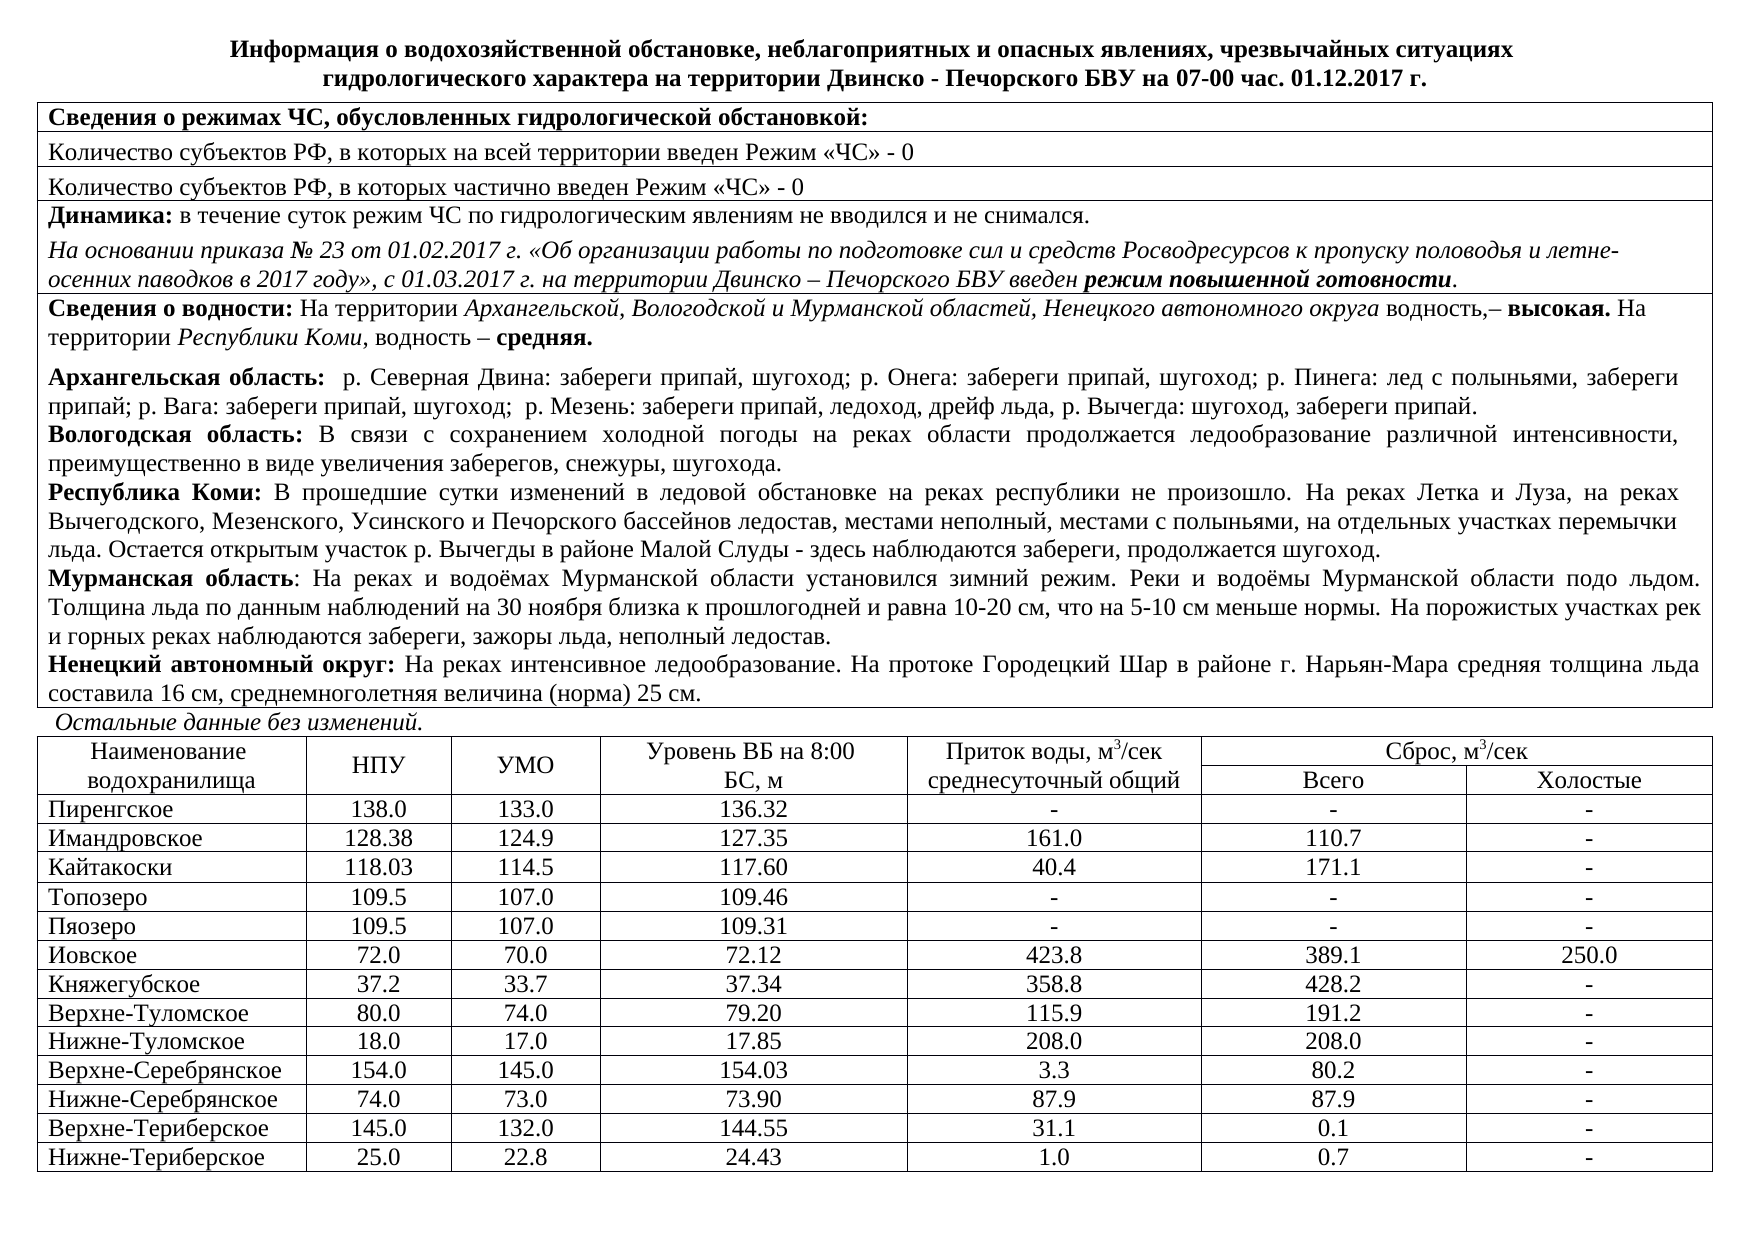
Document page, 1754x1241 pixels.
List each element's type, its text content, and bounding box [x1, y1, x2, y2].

table_cell 154.03 [601, 1056, 907, 1084]
table_cell 109.31 [601, 912, 907, 940]
table_header Уровень ВБ на 8:00 БС, м [601, 737, 907, 794]
table_cell 124.9 [452, 824, 600, 851]
table_cell Количество субъектов РФ, в которых на всей территории введен Режим «ЧС» - 0 [38, 132, 1712, 166]
table_cell Нижне-Серебрянское [38, 1085, 306, 1113]
table_cell - [908, 883, 1201, 911]
table_cell 87.9 [908, 1085, 1201, 1113]
table_cell - [1202, 795, 1466, 822]
table_cell 127.35 [601, 824, 907, 851]
table_cell 114.5 [452, 852, 600, 882]
table_cell 0.1 [1202, 1114, 1466, 1142]
table_cell - [1467, 795, 1712, 822]
table_cell 428.2 [1202, 970, 1466, 997]
table_cell 161.0 [908, 824, 1201, 851]
table_cell 31.1 [908, 1114, 1201, 1142]
table_cell 3.3 [908, 1056, 1201, 1084]
table_cell 37.34 [601, 970, 907, 997]
table_cell 144.55 [601, 1114, 907, 1142]
table_cell 33.7 [452, 970, 600, 997]
table_cell 133.0 [452, 795, 600, 822]
table_cell - [1467, 912, 1712, 940]
table_cell - [1202, 883, 1466, 911]
table_cell 110.7 [1202, 824, 1466, 851]
table_header Приток воды, м3/сек среднесуточный общий [908, 737, 1201, 794]
table_cell 138.0 [307, 795, 451, 822]
table_cell 25.0 [307, 1143, 451, 1171]
table_cell 72.0 [307, 941, 451, 969]
table_cell - [908, 912, 1201, 940]
table_cell - [908, 795, 1201, 822]
table_cell 107.0 [452, 912, 600, 940]
table_cell 0.7 [1202, 1143, 1466, 1171]
table_header НПУ [307, 737, 451, 794]
table_cell 132.0 [452, 1114, 600, 1142]
table_cell - [1467, 1114, 1712, 1142]
table_cell Кайтакоски [38, 852, 306, 882]
table_cell Количество субъектов РФ, в которых частично введен Режим «ЧС» - 0 [38, 167, 1712, 200]
table_cell 72.12 [601, 941, 907, 969]
table_cell 358.8 [908, 970, 1201, 997]
table_cell - [1467, 824, 1712, 851]
table_cell - [1467, 970, 1712, 997]
table_cell Нижне-Териберское [38, 1143, 306, 1171]
table_cell Пяозеро [38, 912, 306, 940]
table_cell 40.4 [908, 852, 1201, 882]
table_cell 37.2 [307, 970, 451, 997]
table_header УМО [452, 737, 600, 794]
subtitle Остальные данные без изменений. [54, 708, 1713, 736]
table_cell 107.0 [452, 883, 600, 911]
table_cell Холостые [1467, 766, 1712, 794]
table_cell 18.0 [307, 1027, 451, 1055]
table_cell Топозеро [38, 883, 306, 911]
table_cell 389.1 [1202, 941, 1466, 969]
table_cell 423.8 [908, 941, 1201, 969]
table_cell 136.32 [601, 795, 907, 822]
table_cell Сведения о водности: На территории Архангельской, Вологодской и Мурманской областей, Ненецкого автономного округа водность,– высокая. На территории Республики Коми, водность – средняя. Архангельская область: р. Северная Двина: забереги припай, шугоход; р. Онега: забереги припай, шугоход; р. Пинега: лед с полыньями, забереги припай; р. Вага: забереги припай, шугоход; р. Мезень: забереги припай, ледоход, дрейф льда, р. Вычегда: шугоход, забереги припай. Вологодская область: В связи с сохранением холодной погоды на реках области продолжается ледообразование различной интенсивности, преимущественно в виде увеличения заберегов, снежуры, шугохода. Республика Коми: В прошедшие сутки изменений в ледовой обстановке на реках республики не произошло. На реках Летка и Луза, на реках Вычегодского, Мезенского, Усинского и Печорского бассейнов ледостав, местами неполный, местами с полыньями, на отдельных участках перемычки льда. Остается открытым участок р. Вычегды в районе Малой Слуды - здесь наблюдаются забереги, продолжается шугоход. Мурманская область: На реках и водоёмах Мурманской области установился зимний режим. Реки и водоёмы Мурманской области подо льдом. Толщина льда по данным наблюдений на 30 ноября близка к прошлогодней и равна 10-20 см, что на 5-10 см меньше нормы. На порожистых участках рек и горных реках наблюдаются забереги, зажоры льда, неполный ледостав. Ненецкий автономный округ: На реках интенсивное ледообразование. На протоке Городецкий Шар в районе г. Нарьян-Мара средняя толщина льда составила 16 см, среднемноголетняя величина (норма) 25 см. [38, 294, 1712, 707]
table_cell 87.9 [1202, 1085, 1466, 1113]
table_cell - [1467, 852, 1712, 882]
table_cell Пиренгское [38, 795, 306, 822]
table_cell 80.0 [307, 999, 451, 1026]
table_cell 128.38 [307, 824, 451, 851]
table_cell 191.2 [1202, 999, 1466, 1026]
table_header Сброс, м3/сек [1202, 737, 1712, 765]
table_cell - [1467, 1027, 1712, 1055]
table_cell Верхне-Серебрянское [38, 1056, 306, 1084]
table_cell 115.9 [908, 999, 1201, 1026]
table_cell Нижне-Туломское [38, 1027, 306, 1055]
table_cell 17.85 [601, 1027, 907, 1055]
table_cell 17.0 [452, 1027, 600, 1055]
table_cell 79.20 [601, 999, 907, 1026]
table_cell 118.03 [307, 852, 451, 882]
table_cell 250.0 [1467, 941, 1712, 969]
table_cell 145.0 [307, 1114, 451, 1142]
table_cell 154.0 [307, 1056, 451, 1084]
table_cell - [1467, 883, 1712, 911]
table_cell - [1202, 912, 1466, 940]
table_cell 145.0 [452, 1056, 600, 1084]
table_cell Верхне-Териберское [38, 1114, 306, 1142]
table_cell 109.46 [601, 883, 907, 911]
table_cell 117.60 [601, 852, 907, 882]
table_cell 109.5 [307, 912, 451, 940]
table_cell Всего [1202, 766, 1466, 794]
subtitle Информация о водохозяйственной обстановке, неблагоприятных и опасных явлениях, чрезвычайных ситуациях гидрологического характера на территории Двинско - Печорского БВУ на 07-00 час. 01.12.2017 г. [37, 34, 1713, 92]
table_cell Верхне-Туломское [38, 999, 306, 1026]
table_cell 208.0 [1202, 1027, 1466, 1055]
table_cell - [1467, 999, 1712, 1026]
table_cell Княжегубское [38, 970, 306, 997]
table_cell 80.2 [1202, 1056, 1466, 1084]
table_cell 1.0 [908, 1143, 1201, 1171]
table_cell 109.5 [307, 883, 451, 911]
table_cell 70.0 [452, 941, 600, 969]
table_cell 74.0 [307, 1085, 451, 1113]
table_cell 73.90 [601, 1085, 907, 1113]
table_cell 73.0 [452, 1085, 600, 1113]
table_cell 171.1 [1202, 852, 1466, 882]
table_cell Динамика: в течение суток режим ЧС по гидрологическим явлениям не вводился и не снимался. На основании приказа № 23 от 01.02.2017 г. «Об организации работы по подготовке сил и средств Росводресурсов к пропуску половодья и летне-осенних паводков в 2017 году», с 01.03.2017 г. на территории Двинско – Печорского БВУ введен режим повышенной готовности. [38, 201, 1712, 293]
table_cell Иовское [38, 941, 306, 969]
table_cell 74.0 [452, 999, 600, 1026]
table_cell - [1467, 1085, 1712, 1113]
table_cell - [1467, 1056, 1712, 1084]
table_header Наименование водохранилища [38, 737, 306, 794]
table_cell 22.8 [452, 1143, 600, 1171]
table_cell 208.0 [908, 1027, 1201, 1055]
table_cell 24.43 [601, 1143, 907, 1171]
table_cell - [1467, 1143, 1712, 1171]
table_header Сведения о режимах ЧС, обусловленных гидрологической обстановкой: [38, 103, 1712, 131]
table_cell Имандровское [38, 824, 306, 851]
